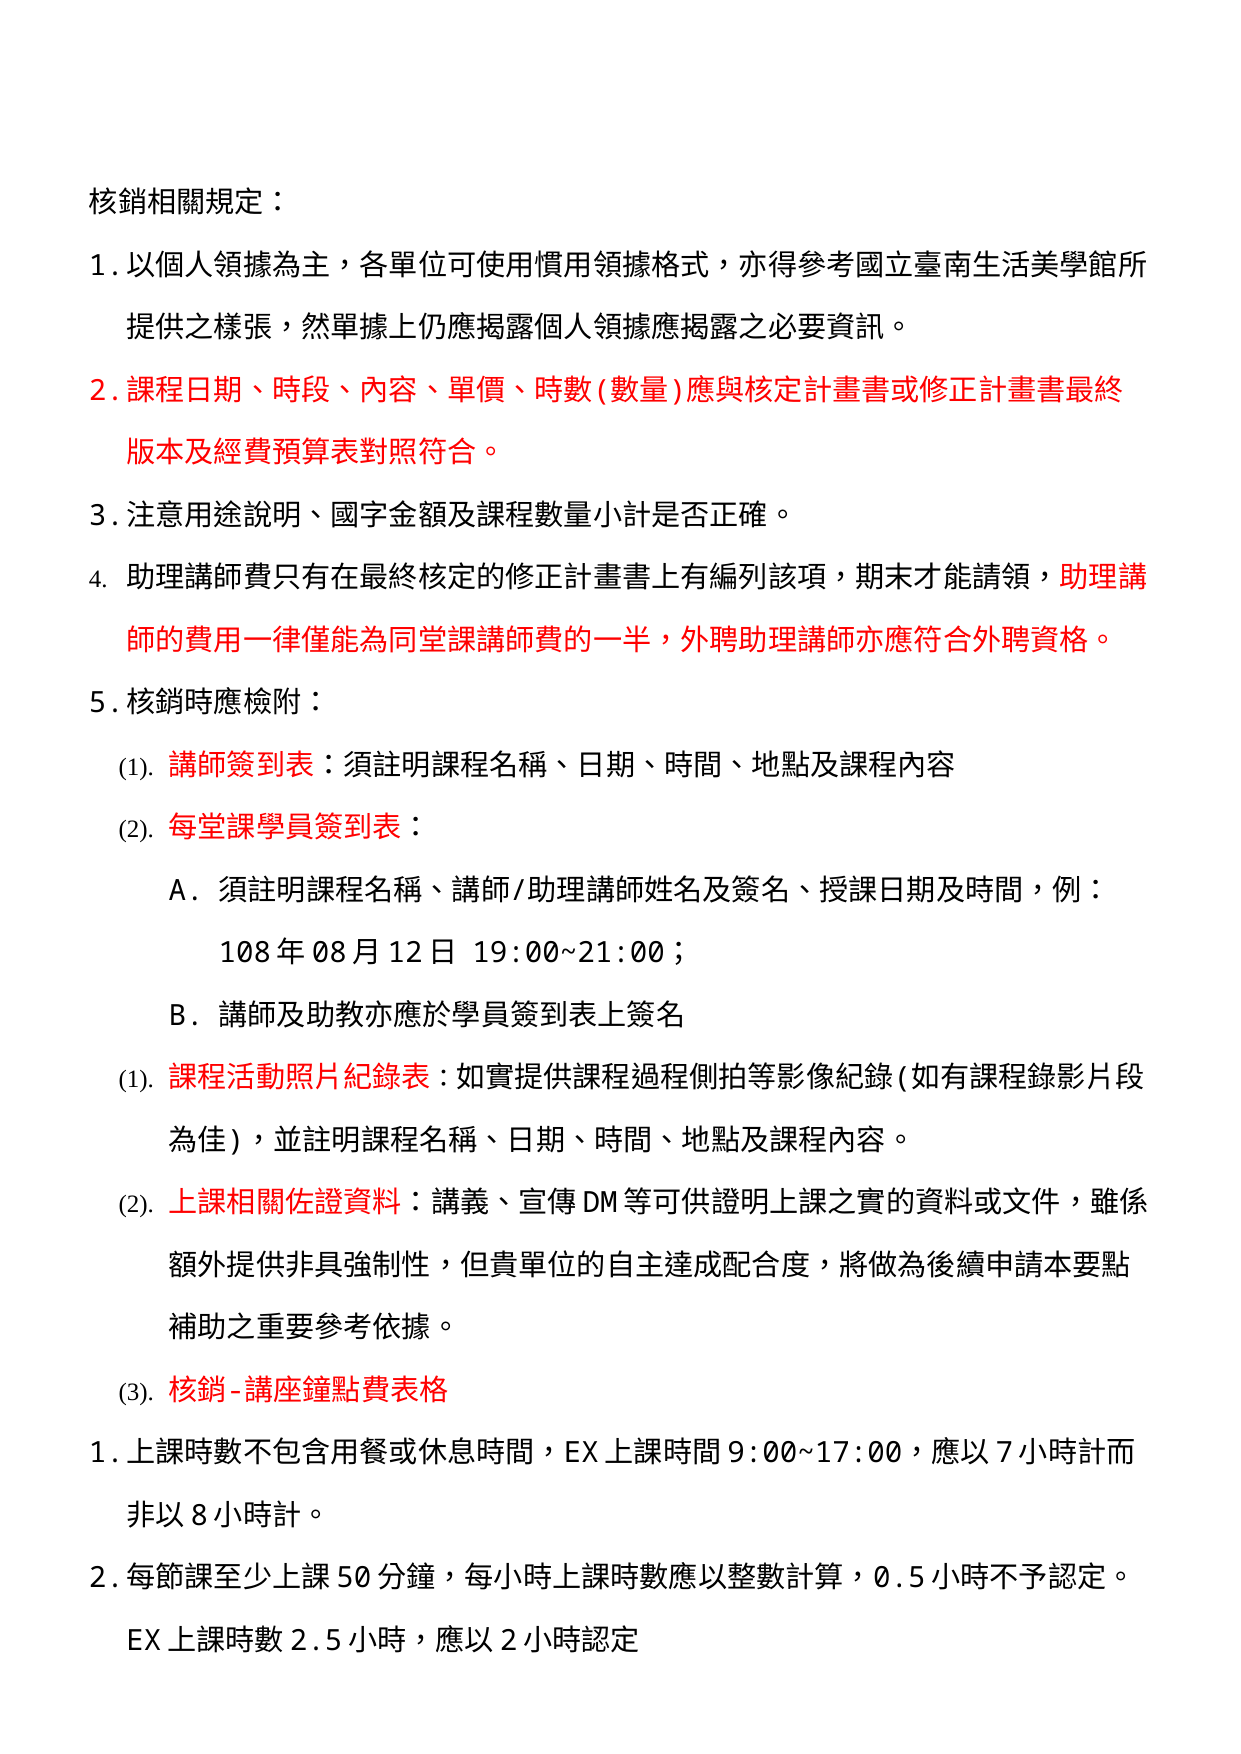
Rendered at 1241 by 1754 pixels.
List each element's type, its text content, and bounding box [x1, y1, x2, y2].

list 講師簽到表：須註明課程名稱、日期、時間、地點及課程內容 [118, 721, 1152, 783]
list 講師及助教亦應於學員簽到表上簽名 [168, 971, 1152, 1033]
list 每堂課學員簽到表： [118, 783, 1152, 846]
list 注意用途說明、國字金額及課程數量小計是否正確。 [89, 471, 1152, 533]
list 須註明課程名稱、講師/助理講師姓名及簽名、授課日期及時間，例：108年08月12日 19:00~21:00； [168, 846, 1152, 971]
list 上課時數不包含用餐或休息時間，EX上課時間9:00~17:00，應以7小時計而非以8小時計。 [89, 1408, 1152, 1533]
list 以個人領據為主，各單位可使用慣用領據格式，亦得參考國立臺南生活美學館所提供之樣張，然單據上仍應揭露個人領據應揭露之必要資訊。 [89, 221, 1152, 346]
list 助理講師費只有在最終核定的修正計畫書上有編列該項，期末才能請領，助理講師的費用一律僅能為同堂課講師費的一半，外聘助理講師亦應符合外聘資格。 [89, 533, 1152, 658]
list 課程活動照片紀錄表：如實提供課程過程側拍等影像紀錄(如有課程錄影片段為佳)，並註明課程名稱、日期、時間、地點及課程內容。 [118, 1033, 1152, 1158]
list 課程日期、時段、內容、單價、時數(數量)應與核定計畫書或修正計畫書最終版本及經費預算表對照符合。 [89, 346, 1152, 471]
list 每節課至少上課50分鐘，每小時上課時數應以整數計算，0.5小時不予認定。EX上課時數2.5小時，應以2小時認定 [89, 1533, 1152, 1658]
list 上課相關佐證資料：講義、宣傳DM等可供證明上課之實的資料或文件，雖係額外提供非具強制性，但貴單位的自主達成配合度，將做為後續申請本要點補助之重要參考依據。 [118, 1158, 1152, 1346]
text 核銷相關規定： [89, 158, 1152, 221]
list 核銷-講座鐘點費表格 [118, 1346, 1152, 1408]
list 核銷時應檢附： [89, 658, 1152, 721]
